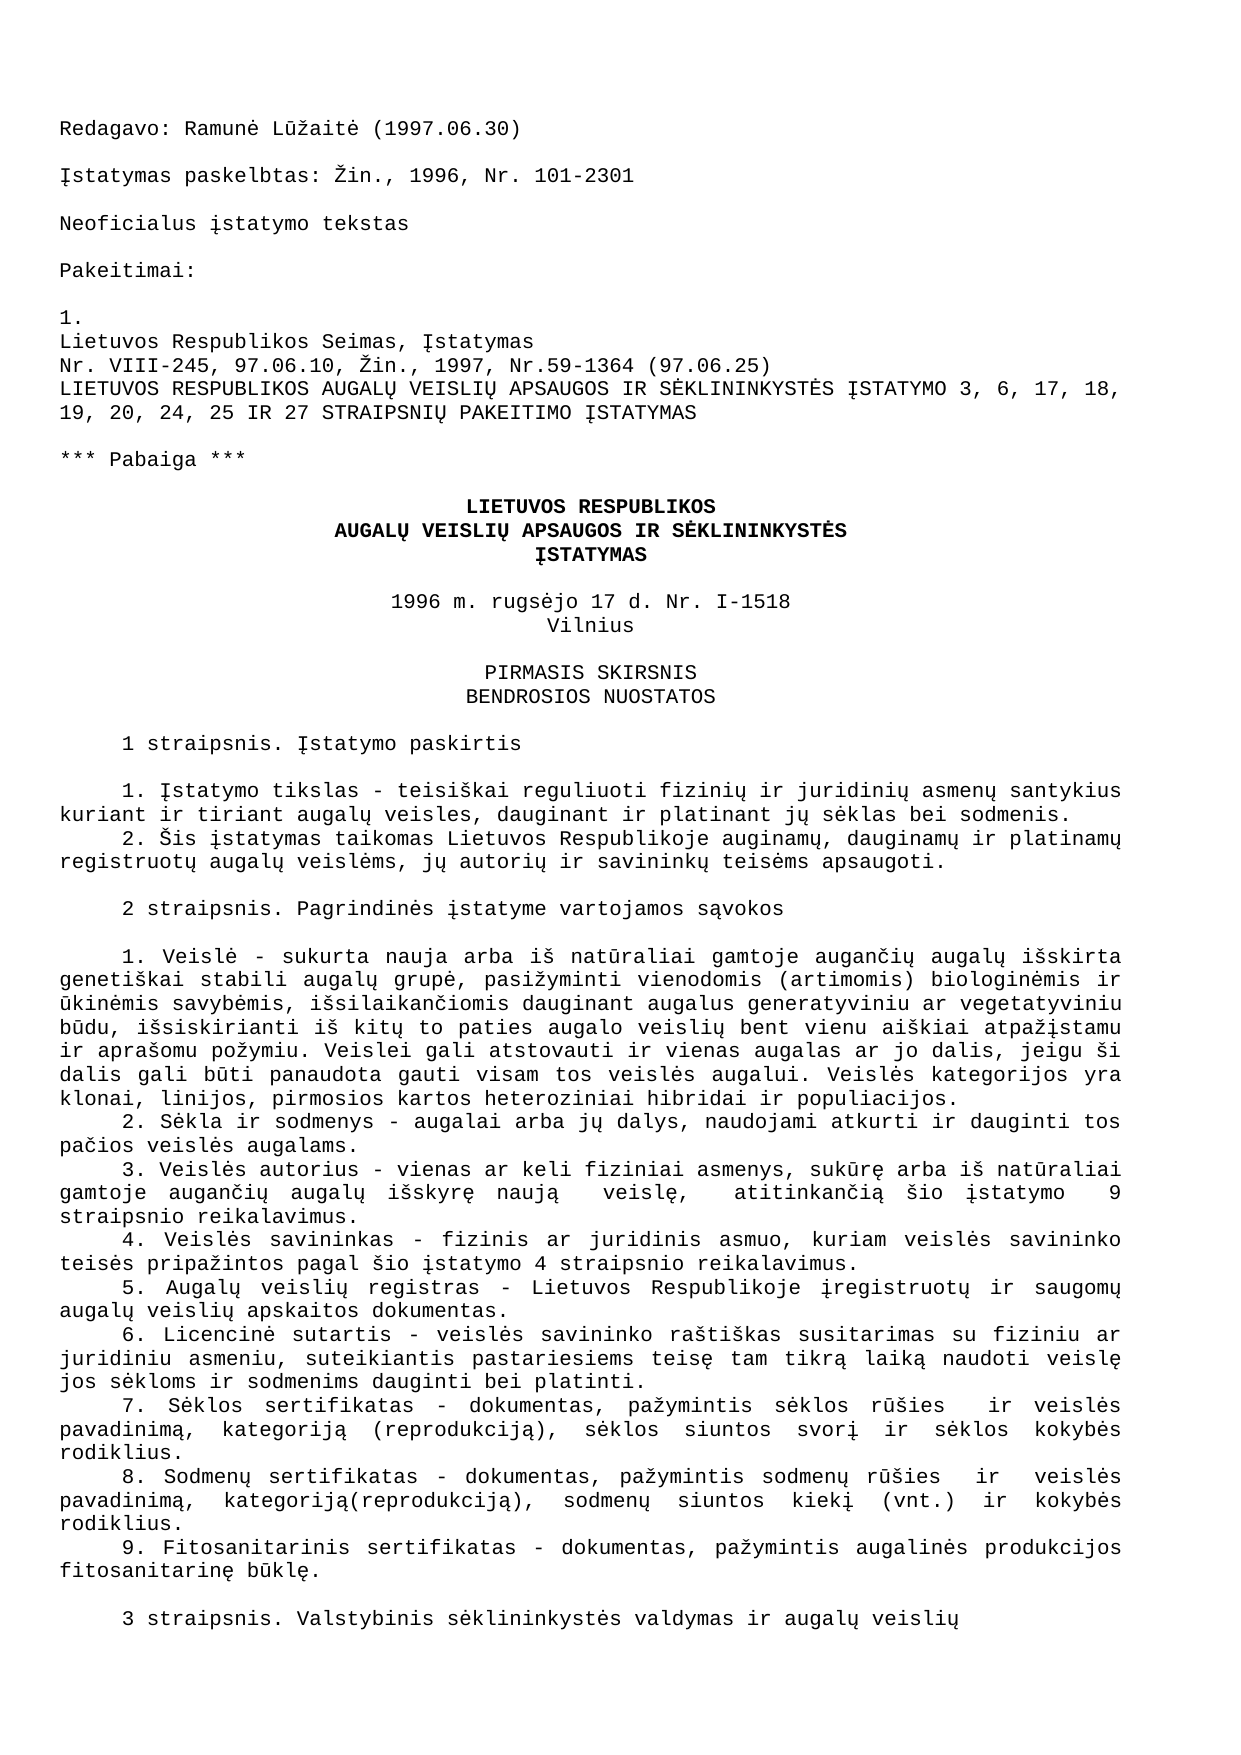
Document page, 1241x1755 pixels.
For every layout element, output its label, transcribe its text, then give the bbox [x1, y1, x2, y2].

text 2. Sėkla ir sodmenys - augalai arba jų dalys, naudojami atkurti ir dauginti tos pačios veislės augalams. [59, 1111, 1122, 1158]
text Neoficialus įstatymo tekstas [59, 213, 1122, 236]
text 3. Veislės autorius - vienas ar keli fiziniai asmenys, sukūrę arba iš natūraliai gamtoje augančių augalų išskyrę naują veislę, atitinkančią šio įstatymo 9 straipsnio reikalavimus. [59, 1158, 1122, 1229]
text LIETUVOS RESPUBLIKOS AUGALŲ VEISLIŲ APSAUGOS IR SĖKLININKYSTĖS ĮSTATYMO 3, 6, 17, 18, 19, 20, 24, 25 IR 27 STRAIPSNIŲ PAKEITIMO ĮSTATYMAS [59, 378, 1122, 426]
text Lietuvos Respublikos Seimas, Įstatymas [59, 331, 1122, 354]
text AUGALŲ VEISLIŲ APSAUGOS IR SĖKLININKYSTĖS [59, 520, 1122, 544]
text 6. Licencinė sutartis - veislės savininko raštiškas susitarimas su fiziniu ar juridiniu asmeniu, suteikiantis pastariesiems teisę tam tikrą laiką naudoti veislę jos sėkloms ir sodmenims dauginti bei platinti. [59, 1324, 1122, 1395]
text Pakeitimai: [59, 260, 1122, 284]
text PIRMASIS SKIRSNIS [59, 662, 1122, 686]
text 1. [59, 307, 1122, 331]
text Nr. VIII-245, 97.06.10, Žin., 1997, Nr.59-1364 (97.06.25) [59, 354, 1122, 378]
text LIETUVOS RESPUBLIKOS [59, 496, 1122, 520]
text 4. Veislės savininkas - fizinis ar juridinis asmuo, kuriam veislės savininko teisės pripažintos pagal šio įstatymo 4 straipsnio reikalavimus. [59, 1229, 1122, 1277]
text 1. Veislė - sukurta nauja arba iš natūraliai gamtoje augančių augalų išskirta genetiškai stabili augalų grupė, pasižyminti vienodomis (artimomis) biologinėmis ir ūkinėmis savybėmis, išsilaikančiomis dauginant augalus generatyviniu ar vegetatyviniu būdu, išsiskirianti iš kitų to paties augalo veislių bent vienu aiškiai atpažįstamu ir aprašomu požymiu. Veislei gali atstovauti ir vienas augalas ar jo dalis, jeigu ši dalis gali būti panaudota gauti visam tos veislės augalui. Veislės kategorijos yra klonai, linijos, pirmosios kartos heteroziniai hibridai ir populiacijos. [59, 946, 1122, 1111]
text 2 straipsnis. Pagrindinės įstatyme vartojamos sąvokos [59, 898, 1122, 922]
text 7. Sėklos sertifikatas - dokumentas, pažymintis sėklos rūšies ir veislės pavadinimą, kategoriją (reprodukciją), sėklos siuntos svorį ir sėklos kokybės rodiklius. [59, 1395, 1122, 1466]
text 9. Fitosanitarinis sertifikatas - dokumentas, pažymintis augalinės produkcijos fitosanitarinę būklę. [59, 1537, 1122, 1584]
text 1 straipsnis. Įstatymo paskirtis [59, 733, 1122, 757]
text Redagavo: Ramunė Lūžaitė (1997.06.30) [59, 118, 1122, 142]
text 1996 m. rugsėjo 17 d. Nr. I-1518 [59, 591, 1122, 615]
text 2. Šis įstatymas taikomas Lietuvos Respublikoje auginamų, dauginamų ir platinamų registruotų augalų veislėms, jų autorių ir savininkų teisėms apsaugoti. [59, 827, 1122, 875]
text ĮSTATYMAS [59, 544, 1122, 567]
text 8. Sodmenų sertifikatas - dokumentas, pažymintis sodmenų rūšies ir veislės pavadinimą, kategoriją(reprodukciją), sodmenų siuntos kiekį (vnt.) ir kokybės rodiklius. [59, 1466, 1122, 1537]
text Įstatymas paskelbtas: Žin., 1996, Nr. 101-2301 [59, 165, 1122, 189]
text 5. Augalų veislių registras - Lietuvos Respublikoje įregistruotų ir saugomų augalų veislių apskaitos dokumentas. [59, 1277, 1122, 1324]
text BENDROSIOS NUOSTATOS [59, 686, 1122, 709]
text *** Pabaiga *** [59, 449, 1122, 473]
text Vilnius [59, 615, 1122, 638]
text 1. Įstatymo tikslas - teisiškai reguliuoti fizinių ir juridinių asmenų santykius kuriant ir tiriant augalų veisles, dauginant ir platinant jų sėklas bei sodmenis. [59, 780, 1122, 827]
text 3 straipsnis. Valstybinis sėklininkystės valdymas ir augalų veislių [59, 1608, 1122, 1631]
